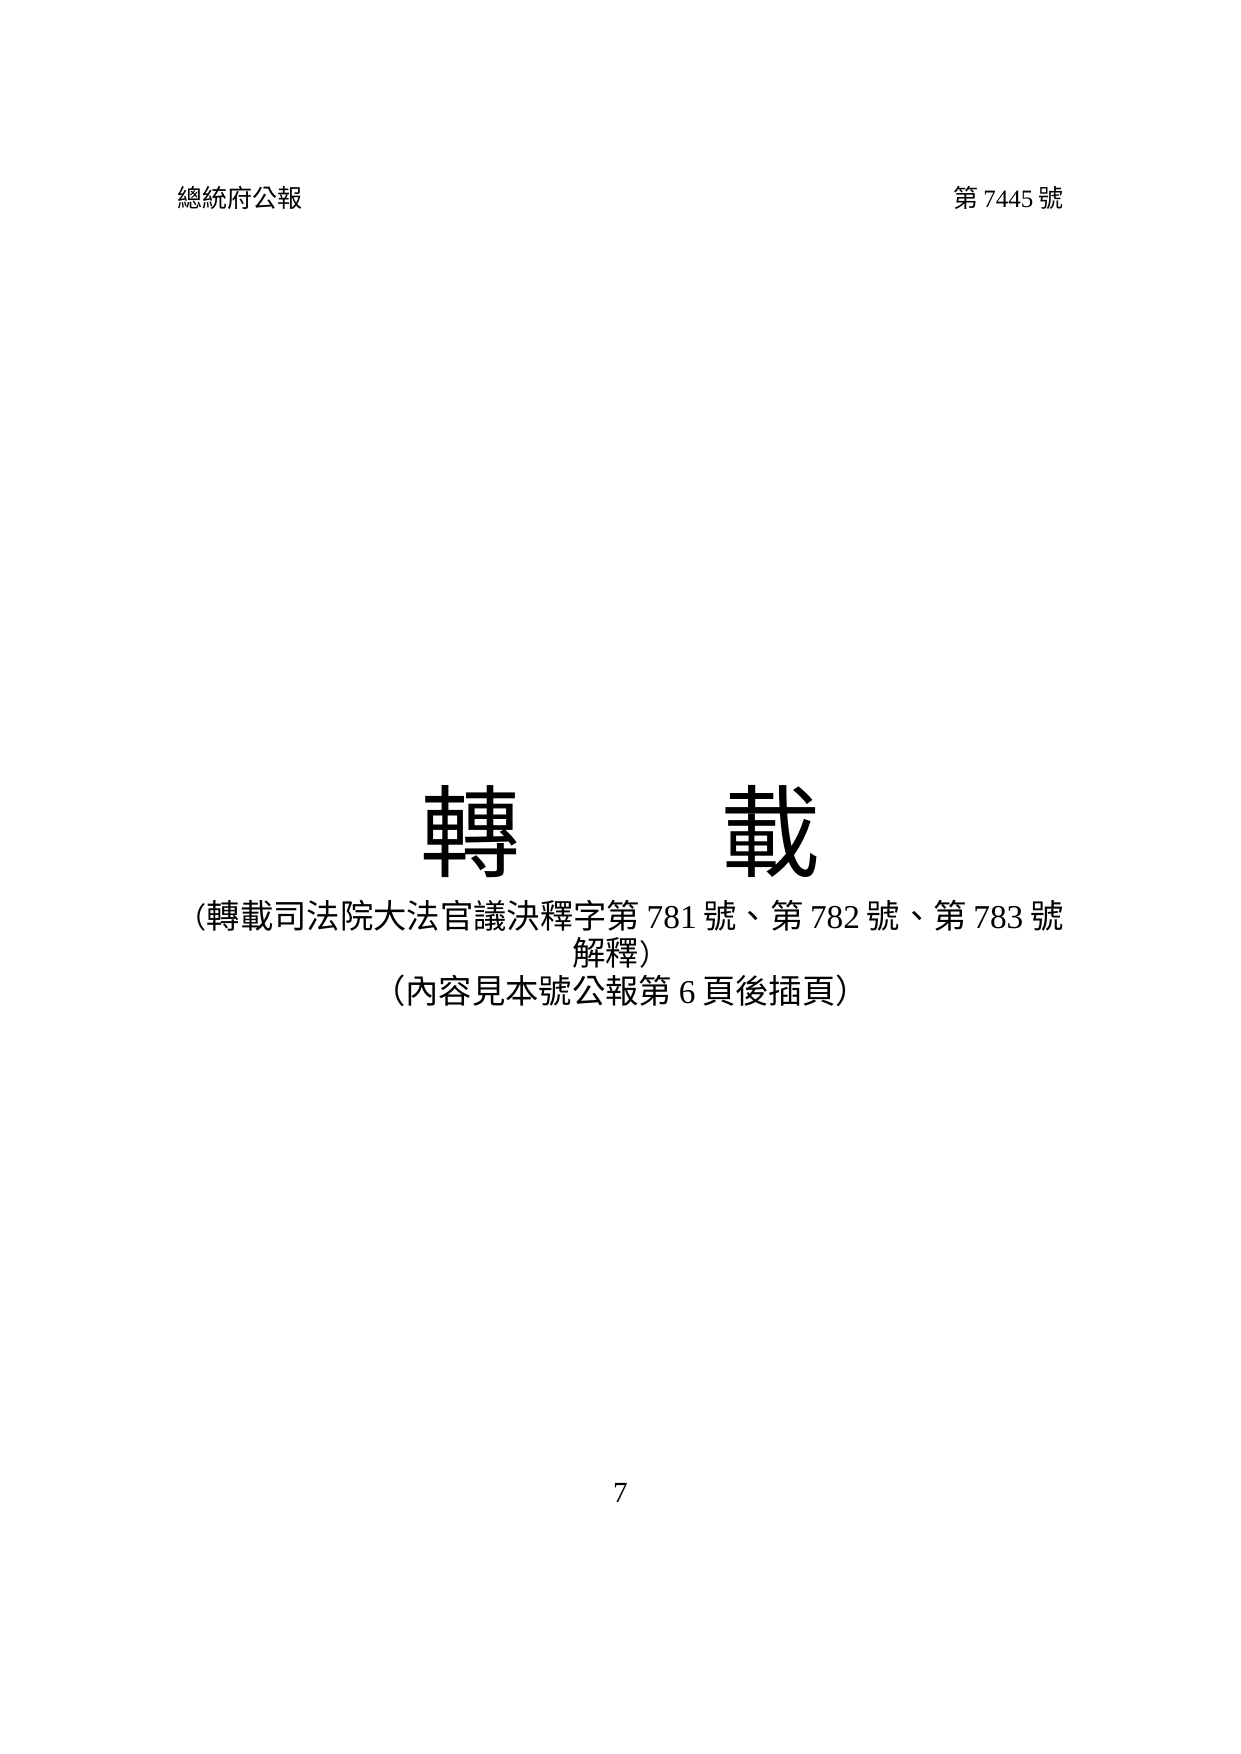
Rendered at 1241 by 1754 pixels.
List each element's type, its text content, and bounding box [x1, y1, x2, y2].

text （轉載司法院大法官議決釋字第781號、第782號、第783號解釋） [177, 898, 1063, 973]
text （內容見本號公報第6頁後插頁） [177, 973, 1063, 1011]
text 轉 載 [177, 753, 1063, 898]
